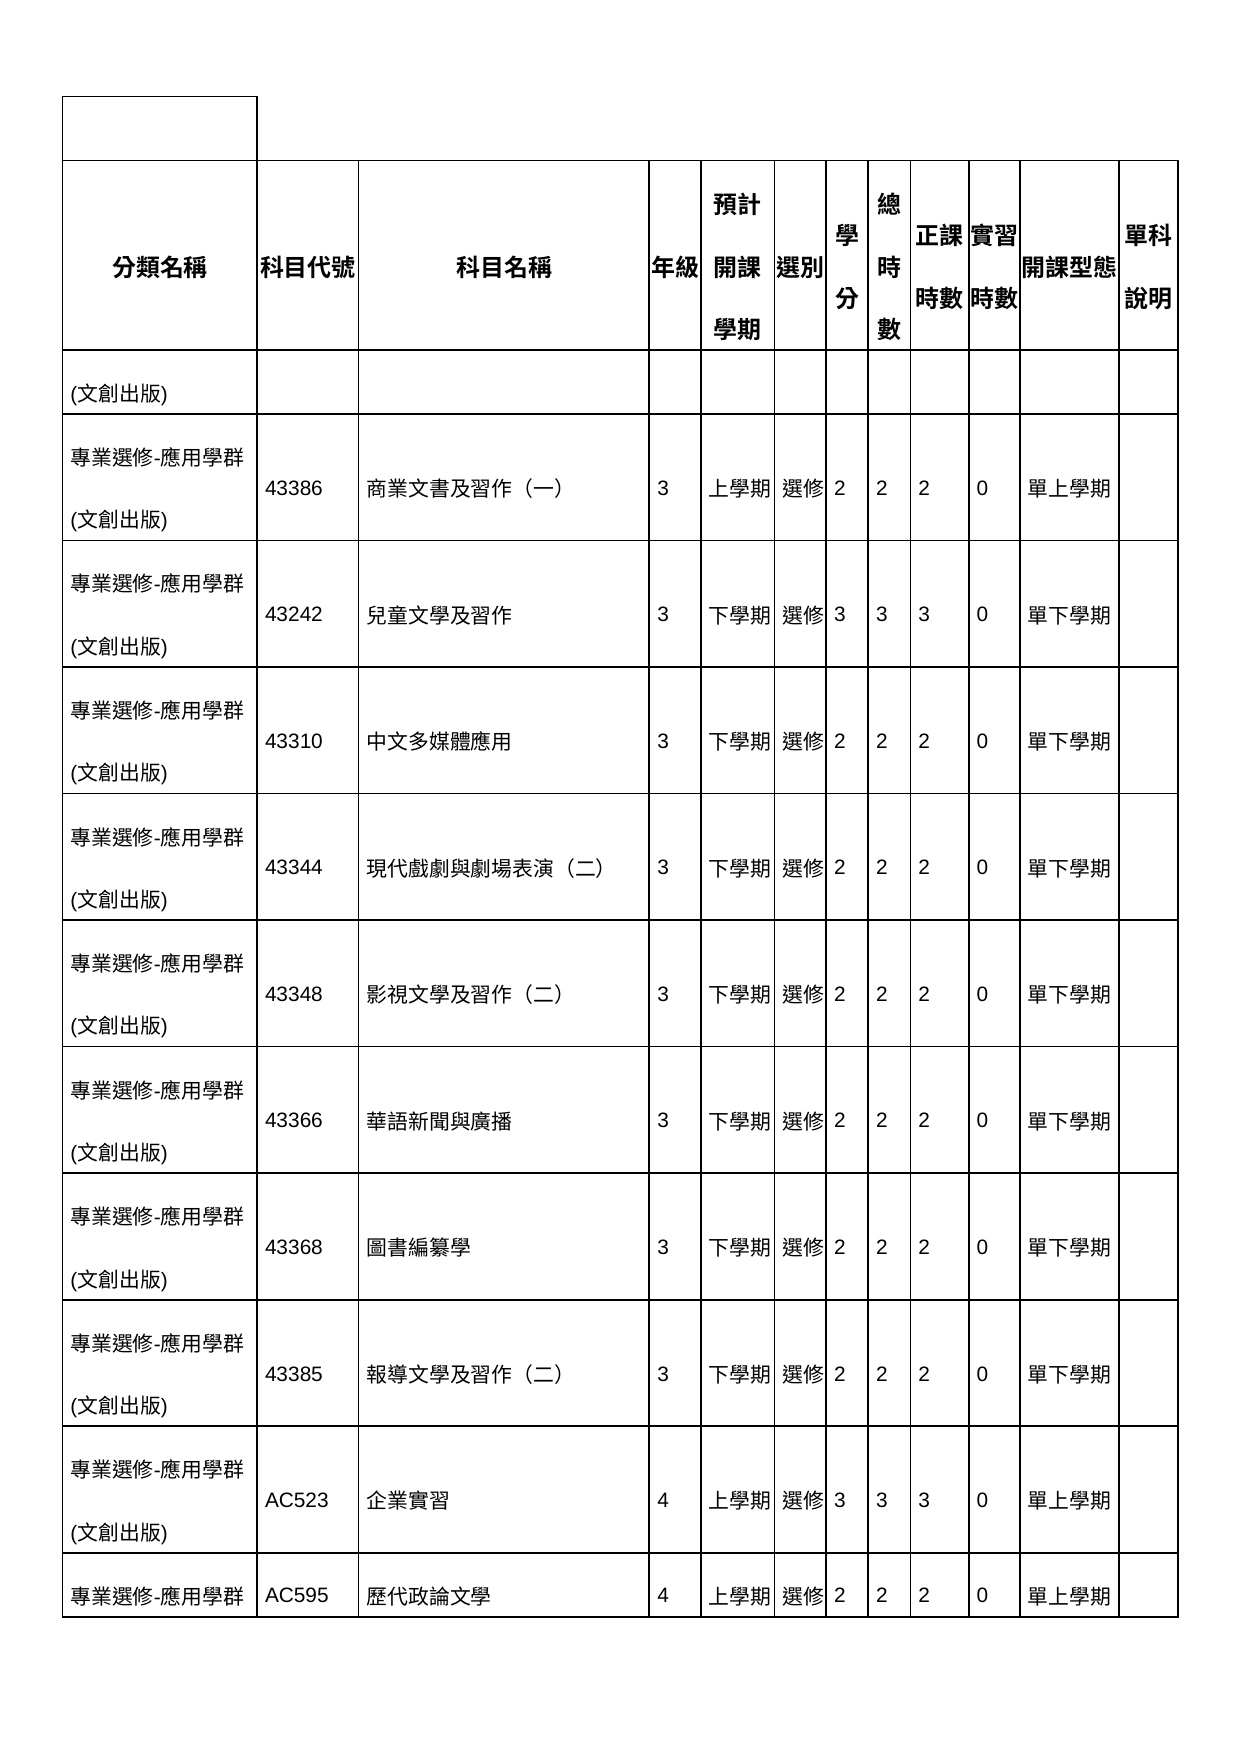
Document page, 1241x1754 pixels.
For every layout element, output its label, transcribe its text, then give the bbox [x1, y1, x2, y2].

table_cell 下學期 [702, 921, 774, 1046]
table_cell [911, 351, 968, 413]
table_cell 2 [827, 921, 867, 1046]
table_cell 科目名稱 [359, 161, 648, 349]
table_cell [1120, 415, 1177, 539]
table_cell 選修 [775, 1301, 825, 1425]
table_cell 單下學期 [1021, 1174, 1118, 1299]
table_cell 上學期 [702, 1554, 774, 1616]
table_cell 3 [650, 1174, 700, 1299]
table_cell 0 [970, 541, 1019, 666]
table_cell 下學期 [702, 1174, 774, 1299]
table_cell 選修 [775, 1174, 825, 1299]
table_header [649, 96, 701, 160]
table_cell 下學期 [702, 668, 774, 793]
table_cell 0 [970, 668, 1019, 793]
table_cell 2 [827, 415, 867, 539]
table_header [826, 96, 868, 160]
table_cell 分類名稱 [63, 161, 256, 349]
table_cell 3 [869, 1427, 910, 1552]
table_cell 專業選修-應用學群(文創出版) [63, 794, 256, 919]
table_cell [650, 351, 700, 413]
table_cell 上學期 [702, 415, 774, 539]
table_cell [1120, 1047, 1177, 1172]
table_cell 2 [827, 1301, 867, 1425]
table_cell 0 [970, 415, 1019, 539]
table_cell 正課 時數 [911, 161, 968, 349]
table_cell [775, 351, 825, 413]
table_cell 43310 [258, 668, 358, 793]
table_cell 選修 [775, 1554, 825, 1616]
table_cell 下學期 [702, 1301, 774, 1425]
table_cell 選修 [775, 668, 825, 793]
table_cell 43368 [258, 1174, 358, 1299]
table_cell 3 [650, 541, 700, 666]
table_cell 3 [911, 541, 968, 666]
table_cell 開課型態 [1021, 161, 1118, 349]
table_cell 影視文學及習作（二） [359, 921, 648, 1046]
table_cell 2 [827, 1174, 867, 1299]
table_cell 歷代政論文學 [359, 1554, 648, 1616]
table_cell 華語新聞與廣播 [359, 1047, 648, 1172]
table_cell 4 [650, 1554, 700, 1616]
table_cell 0 [970, 1427, 1019, 1552]
table_header [63, 97, 256, 160]
table_cell 現代戲劇與劇場表演（二） [359, 794, 648, 919]
table_cell 2 [911, 1047, 968, 1172]
table_cell 2 [827, 668, 867, 793]
table_cell [1120, 921, 1177, 1046]
table_cell 43344 [258, 794, 358, 919]
table_cell 中文多媒體應用 [359, 668, 648, 793]
table_cell 2 [869, 1047, 910, 1172]
table_cell 3 [650, 415, 700, 539]
table_cell 專業選修-應用學群 [63, 1554, 256, 1616]
table_cell 選修 [775, 541, 825, 666]
table_cell [1120, 668, 1177, 793]
table_cell 單下學期 [1021, 1301, 1118, 1425]
table_cell 0 [970, 921, 1019, 1046]
table_cell 3 [650, 668, 700, 793]
table_cell 企業實習 [359, 1427, 648, 1552]
table_cell 0 [970, 1047, 1019, 1172]
table_cell 單上學期 [1021, 1427, 1118, 1552]
table_cell 學分 [827, 161, 867, 349]
table_cell 3 [911, 1427, 968, 1552]
table_cell [702, 351, 774, 413]
table_cell 單下學期 [1021, 794, 1118, 919]
table_cell 選別 [775, 161, 825, 349]
table_cell 兒童文學及習作 [359, 541, 648, 666]
table_cell [1120, 1174, 1177, 1299]
table_cell 上學期 [702, 1427, 774, 1552]
table_cell 2 [869, 1554, 910, 1616]
table_cell [359, 351, 648, 413]
table_cell 預計 開課 學期 [702, 161, 774, 349]
table_cell 下學期 [702, 541, 774, 666]
table_cell 年級 [650, 161, 700, 349]
table_cell [1120, 541, 1177, 666]
table_cell 單下學期 [1021, 541, 1118, 666]
table_cell 單科說明 [1120, 161, 1177, 349]
table_cell 4 [650, 1427, 700, 1552]
table_cell 專業選修-應用學群(文創出版) [63, 1174, 256, 1299]
table_cell 2 [827, 1047, 867, 1172]
table_cell 專業選修-應用學群(文創出版) [63, 415, 256, 539]
table_header [969, 96, 1020, 160]
table_cell 商業文書及習作（一） [359, 415, 648, 539]
table_cell 報導文學及習作（二） [359, 1301, 648, 1425]
table_cell AC595 [258, 1554, 358, 1616]
table_cell 總時 數 [869, 161, 910, 349]
table_cell 選修 [775, 1427, 825, 1552]
table_cell 2 [911, 921, 968, 1046]
table_cell 專業選修-應用學群(文創出版) [63, 1047, 256, 1172]
table_cell 2 [869, 668, 910, 793]
table_cell [1120, 1554, 1177, 1616]
table_cell [1120, 1427, 1177, 1552]
table_cell 單上學期 [1021, 1554, 1118, 1616]
table_cell 43366 [258, 1047, 358, 1172]
table_cell 2 [911, 1554, 968, 1616]
table_cell 下學期 [702, 794, 774, 919]
table_cell 實習 時數 [970, 161, 1019, 349]
table_cell 科目代號 [258, 161, 358, 349]
table_cell 0 [970, 1554, 1019, 1616]
table_cell 3 [827, 1427, 867, 1552]
table_cell 下學期 [702, 1047, 774, 1172]
table_cell 專業選修-應用學群(文創出版) [63, 1301, 256, 1425]
table_cell 0 [970, 794, 1019, 919]
table_cell 2 [911, 415, 968, 539]
table_header [1119, 96, 1178, 160]
table_cell [827, 351, 867, 413]
table_cell 43385 [258, 1301, 358, 1425]
table_cell 2 [827, 794, 867, 919]
table_cell [869, 351, 910, 413]
table_header [868, 96, 910, 160]
table_header [774, 96, 826, 160]
table_cell 選修 [775, 1047, 825, 1172]
table_cell 0 [970, 1174, 1019, 1299]
table_cell 單下學期 [1021, 921, 1118, 1046]
table_cell 專業選修-應用學群(文創出版) [63, 921, 256, 1046]
table_cell 2 [869, 415, 910, 539]
table_cell 2 [869, 1174, 910, 1299]
table_cell [1120, 794, 1177, 919]
table_cell 0 [970, 1301, 1019, 1425]
table_cell 2 [827, 1554, 867, 1616]
table_cell AC523 [258, 1427, 358, 1552]
table_cell 3 [869, 541, 910, 666]
table_cell 圖書編纂學 [359, 1174, 648, 1299]
table_header [359, 96, 649, 160]
table_cell [1021, 351, 1118, 413]
table_header [701, 96, 774, 160]
table_cell 2 [911, 794, 968, 919]
table_cell 專業選修-應用學群(文創出版) [63, 1427, 256, 1552]
table_cell [970, 351, 1019, 413]
table_cell 單上學期 [1021, 415, 1118, 539]
table_cell 2 [869, 1301, 910, 1425]
table_cell [1120, 351, 1177, 413]
table_cell 專業選修-應用學群(文創出版) [63, 541, 256, 666]
table_cell 選修 [775, 794, 825, 919]
table_header [1020, 96, 1119, 160]
table_cell 2 [911, 668, 968, 793]
table_cell 3 [650, 921, 700, 1046]
table_cell [258, 351, 358, 413]
table_cell 2 [911, 1301, 968, 1425]
table_cell 43242 [258, 541, 358, 666]
table_cell 選修 [775, 415, 825, 539]
table_cell 專業選修-應用學群(文創出版) [63, 668, 256, 793]
table_cell 3 [650, 1047, 700, 1172]
table_cell 單下學期 [1021, 1047, 1118, 1172]
table_header [910, 96, 969, 160]
table_cell 單下學期 [1021, 668, 1118, 793]
table_cell 2 [911, 1174, 968, 1299]
table_cell 3 [650, 794, 700, 919]
table_cell 3 [650, 1301, 700, 1425]
table_cell 3 [827, 541, 867, 666]
table_header [258, 96, 358, 160]
table_cell [1120, 1301, 1177, 1425]
table_cell 2 [869, 794, 910, 919]
table_cell 2 [869, 921, 910, 1046]
table_cell (文創出版) [63, 351, 256, 413]
table_cell 選修 [775, 921, 825, 1046]
table_cell 43348 [258, 921, 358, 1046]
table_cell 43386 [258, 415, 358, 539]
